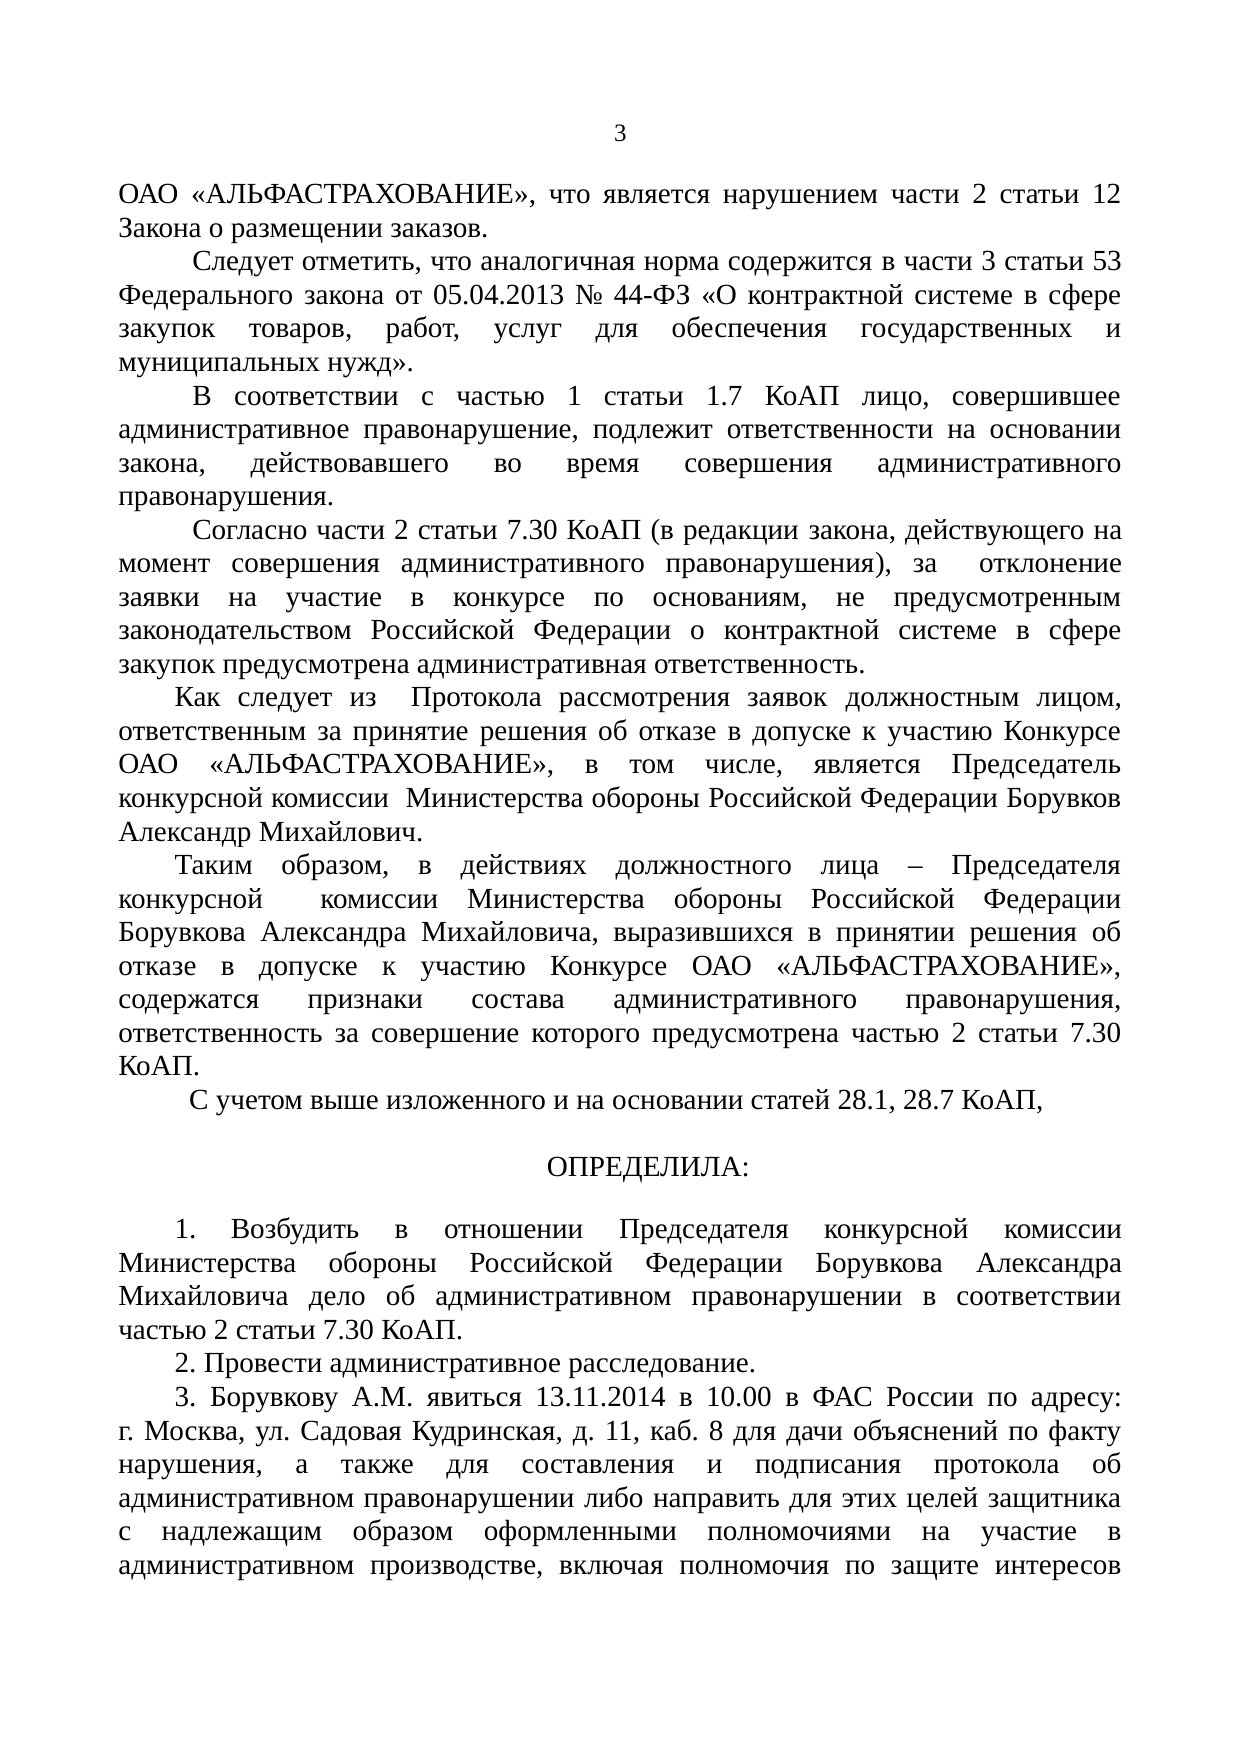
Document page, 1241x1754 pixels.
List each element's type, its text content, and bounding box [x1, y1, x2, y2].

text ОПРЕДЕЛИЛА: [118, 1149, 1122, 1183]
text 3. Борувкову А.М. явиться 13.11.2014 в 10.00 в ФАС России по адресу: г. Москва, ул. Садовая Кудринская, д. 11, каб. 8 для дачи объяснений по факту нарушения, а также для составления и подписания протокола об административном правонарушении либо направить для этих целей защитника с надлежащим образом оформленными полномочиями на участие в административном производстве, включая полномочия по защите интересов [118, 1379, 1122, 1580]
text Согласно части 2 статьи 7.30 КоАП (в редакции закона, действующего на момент совершения административного правонарушения), за отклонение заявки на участие в конкурсе по основаниям, не предусмотренным законодательством Российской Федерации о контрактной системе в сфере закупок предусмотрена административная ответственность. [118, 512, 1122, 679]
text С учетом выше изложенного и на основании статей 28.1, 28.7 КоАП, [118, 1082, 1122, 1116]
text 2. Провести административное расследование. [118, 1346, 1122, 1379]
text Следует отметить, что аналогичная норма содержится в части 3 статьи 53 Федерального закона от 05.04.2013 № 44-ФЗ «О контрактной системе в сфере закупок товаров, работ, услуг для обеспечения государственных и муниципальных нужд». [118, 243, 1122, 378]
list Возбудить в отношении Председателя конкурсной комиссии Министерства обороны Российской Федерации Борувкова Александра Михайловича дело об административном правонарушении в соответствии частью 2 статьи 7.30 КоАП. [118, 1211, 1122, 1346]
text Как следует из Протокола рассмотрения заявок должностным лицом, ответственным за принятие решения об отказе в допуске к участию Конкурсе ОАО «АЛЬФАСТРАХОВАНИЕ», в том числе, является Председатель конкурсной комиссии Министерства обороны Российской Федерации Борувков Александр Михайлович. [118, 679, 1122, 847]
text ОАО «АЛЬФАСТРАХОВАНИЕ», что является нарушением части 2 статьи 12 Закона о размещении заказов. [118, 176, 1122, 243]
text В соответствии с частью 1 статьи 1.7 КоАП лицо, совершившее административное правонарушение, подлежит ответственности на основании закона, действовавшего во время совершения административного правонарушения. [118, 378, 1122, 512]
text Таким образом, в действиях должностного лица – Председателя конкурсной комиссии Министерства обороны Российской Федерации Борувкова Александра Михайловича, выразившихся в принятии решения об отказе в допуске к участию Конкурсе ОАО «АЛЬФАСТРАХОВАНИЕ», содержатся признаки состава административного правонарушения, ответственность за совершение которого предусмотрена частью 2 статьи 7.30 КоАП. [118, 847, 1122, 1082]
